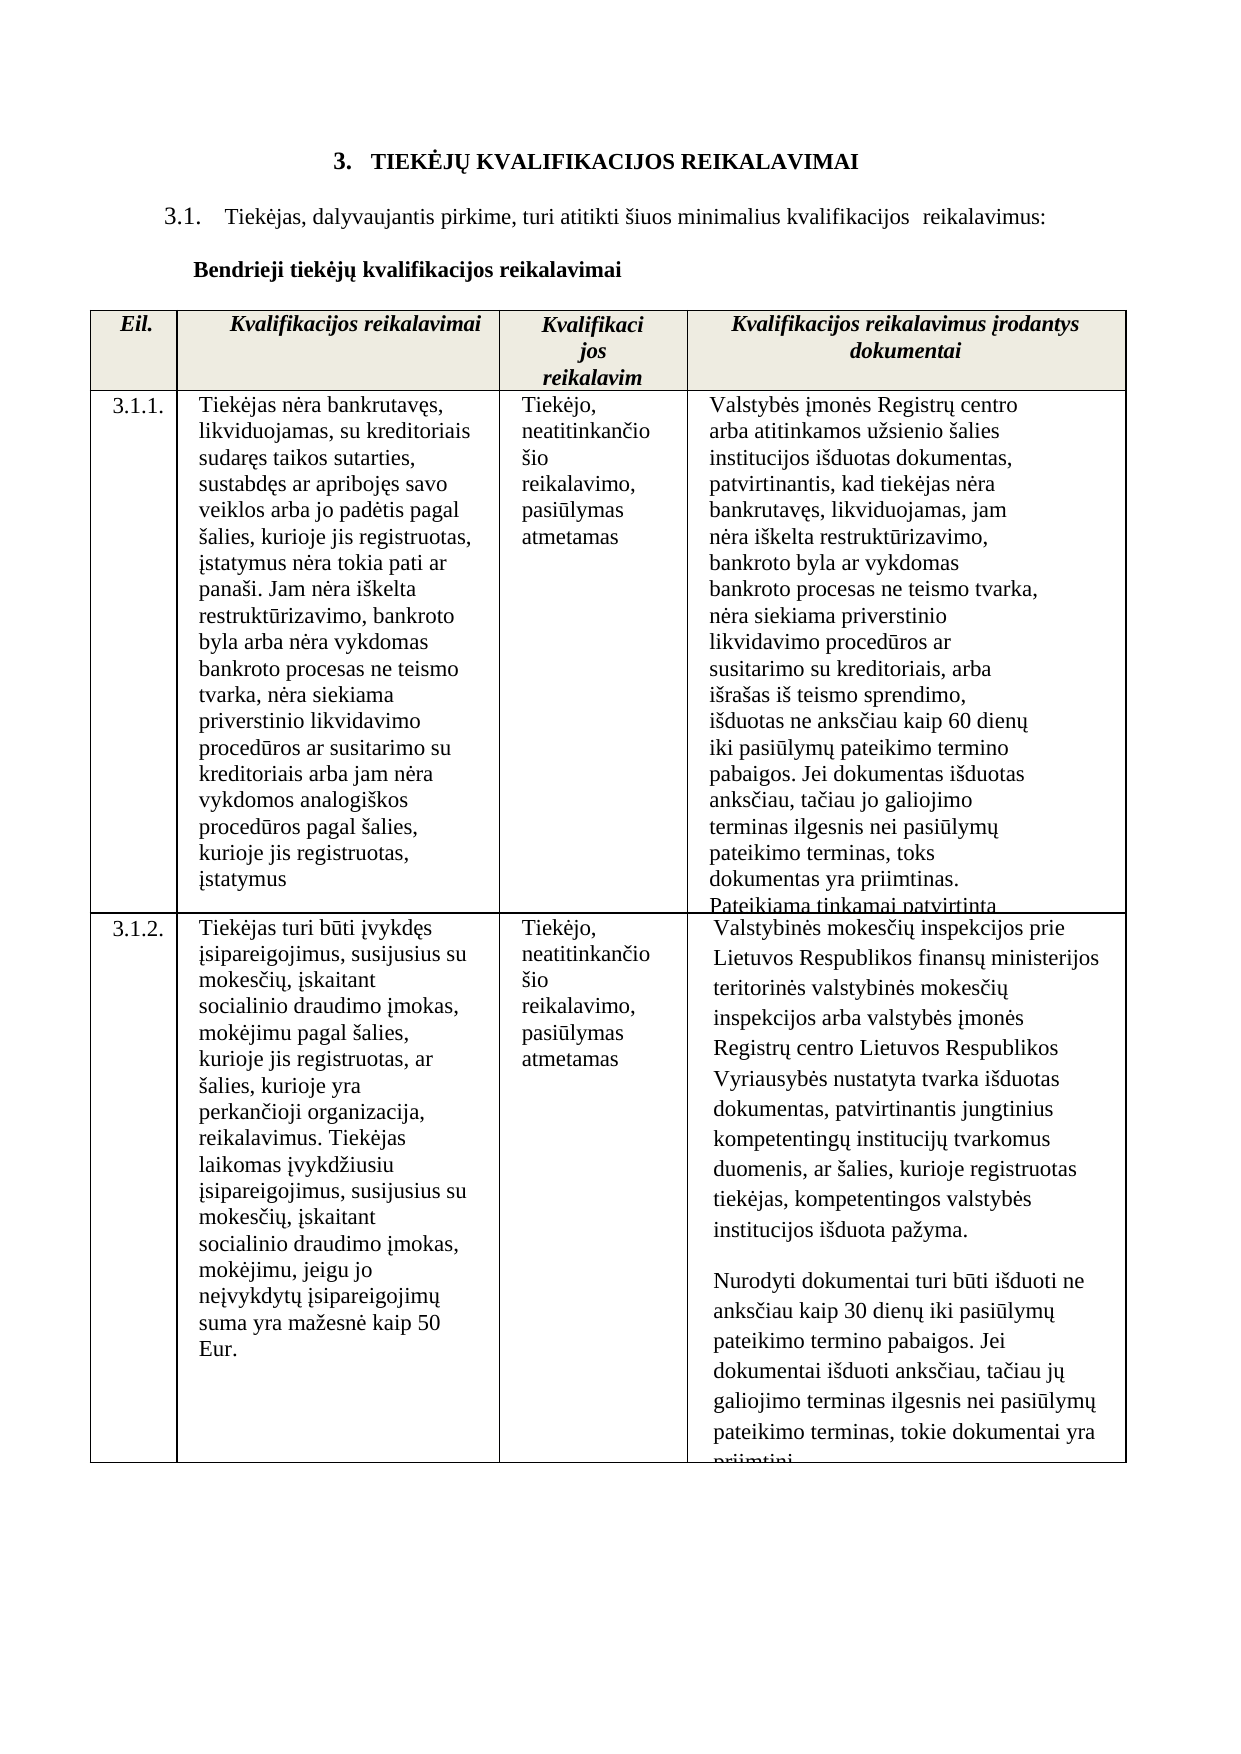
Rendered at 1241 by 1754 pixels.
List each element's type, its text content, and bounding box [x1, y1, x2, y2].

table_header Kvalifikacijos reikalavimai [178, 311, 499, 390]
table_header Kvalifikacijos reikalavimų reikšmė [500, 311, 687, 390]
subtitle TIEKĖJŲ KVALIFIKACIJOS REIKALAVIMAI [333, 146, 1148, 174]
table_cell Valstybės įmonės Registrų centro arba atitinkamos užsienio šalies institucijos išduotas dokumentas, patvirtinantis, kad tiekėjas nėra bankrutavęs, likviduojamas, jam nėra iškelta restruktūrizavimo, bankroto byla ar vykdomas bankroto procesas ne teismo tvarka, nėra siekiama priverstinio likvidavimo procedūros ar susitarimo su kreditoriais, arba išrašas iš teismo sprendimo, išduotas ne anksčiau kaip 60 dienų iki pasiūlymų pateikimo termino pabaigos. Jei dokumentas išduotas anksčiau, tačiau jo galiojimo terminas ilgesnis nei pasiūlymų pateikimo terminas, toks dokumentas yra priimtinas. Pateikiama tinkamai patvirtinta dokumento kopija. [688, 391, 1125, 912]
list Tiekėjas, dalyvaujantis pirkime, turi atitikti šiuos minimalius kvalifikacijos reikalavimus: [101, 201, 1148, 229]
table_header Kvalifikacijos reikalavimus įrodantys dokumentai [688, 311, 1125, 390]
table_cell Tiekėjo, neatitinkančio šio reikalavimo, pasiūlymas atmetamas [500, 391, 687, 912]
table_cell 3.1.2. [91, 914, 176, 1462]
table_header Eil. [91, 311, 176, 390]
table_cell Tiekėjo, neatitinkančio šio reikalavimo, pasiūlymas atmetamas [500, 914, 687, 1462]
table_cell Tiekėjas turi būti įvykdęs įsipareigojimus, susijusius su mokesčių, įskaitant socialinio draudimo įmokas, mokėjimu pagal šalies, kurioje jis registruotas, ar šalies, kurioje yra perkančioji organizacija, reikalavimus. Tiekėjas laikomas įvykdžiusiu įsipareigojimus, susijusius su mokesčių, įskaitant socialinio draudimo įmokas, mokėjimu, jeigu jo neįvykdytų įsipareigojimų suma yra mažesnė kaip 50 Eur. [178, 914, 499, 1462]
subtitle Bendrieji tiekėjų kvalifikacijos reikalavimai [193, 256, 1148, 282]
table_cell Tiekėjas nėra bankrutavęs, likviduojamas, su kreditoriais sudaręs taikos sutarties, sustabdęs ar apribojęs savo veiklos arba jo padėtis pagal šalies, kurioje jis registruotas, įstatymus nėra tokia pati ar panaši. Jam nėra iškelta restruktūrizavimo, bankroto byla arba nėra vykdomas bankroto procesas ne teismo tvarka, nėra siekiama priverstinio likvidavimo procedūros ar susitarimo su kreditoriais arba jam nėra vykdomos analogiškos procedūros pagal šalies, kurioje jis registruotas, įstatymus [178, 391, 499, 912]
table_cell 3.1.1. [91, 391, 176, 912]
table_cell Valstybinės mokesčių inspekcijos prie Lietuvos Respublikos finansų ministerijos teritorinės valstybinės mokesčių inspekcijos arba valstybės įmonės Registrų centro Lietuvos Respublikos Vyriausybės nustatyta tvarka išduotas dokumentas, patvirtinantis jungtinius kompetentingų institucijų tvarkomus duomenis, ar šalies, kurioje registruotas tiekėjas, kompetentingos valstybės institucijos išduota pažyma. Nurodyti dokumentai turi būti išduoti ne anksčiau kaip 30 dienų iki pasiūlymų pateikimo termino pabaigos. Jei dokumentai išduoti anksčiau, tačiau jų galiojimo terminas ilgesnis nei pasiūlymų pateikimo terminas, tokie dokumentai yra priimtini. [688, 914, 1125, 1462]
